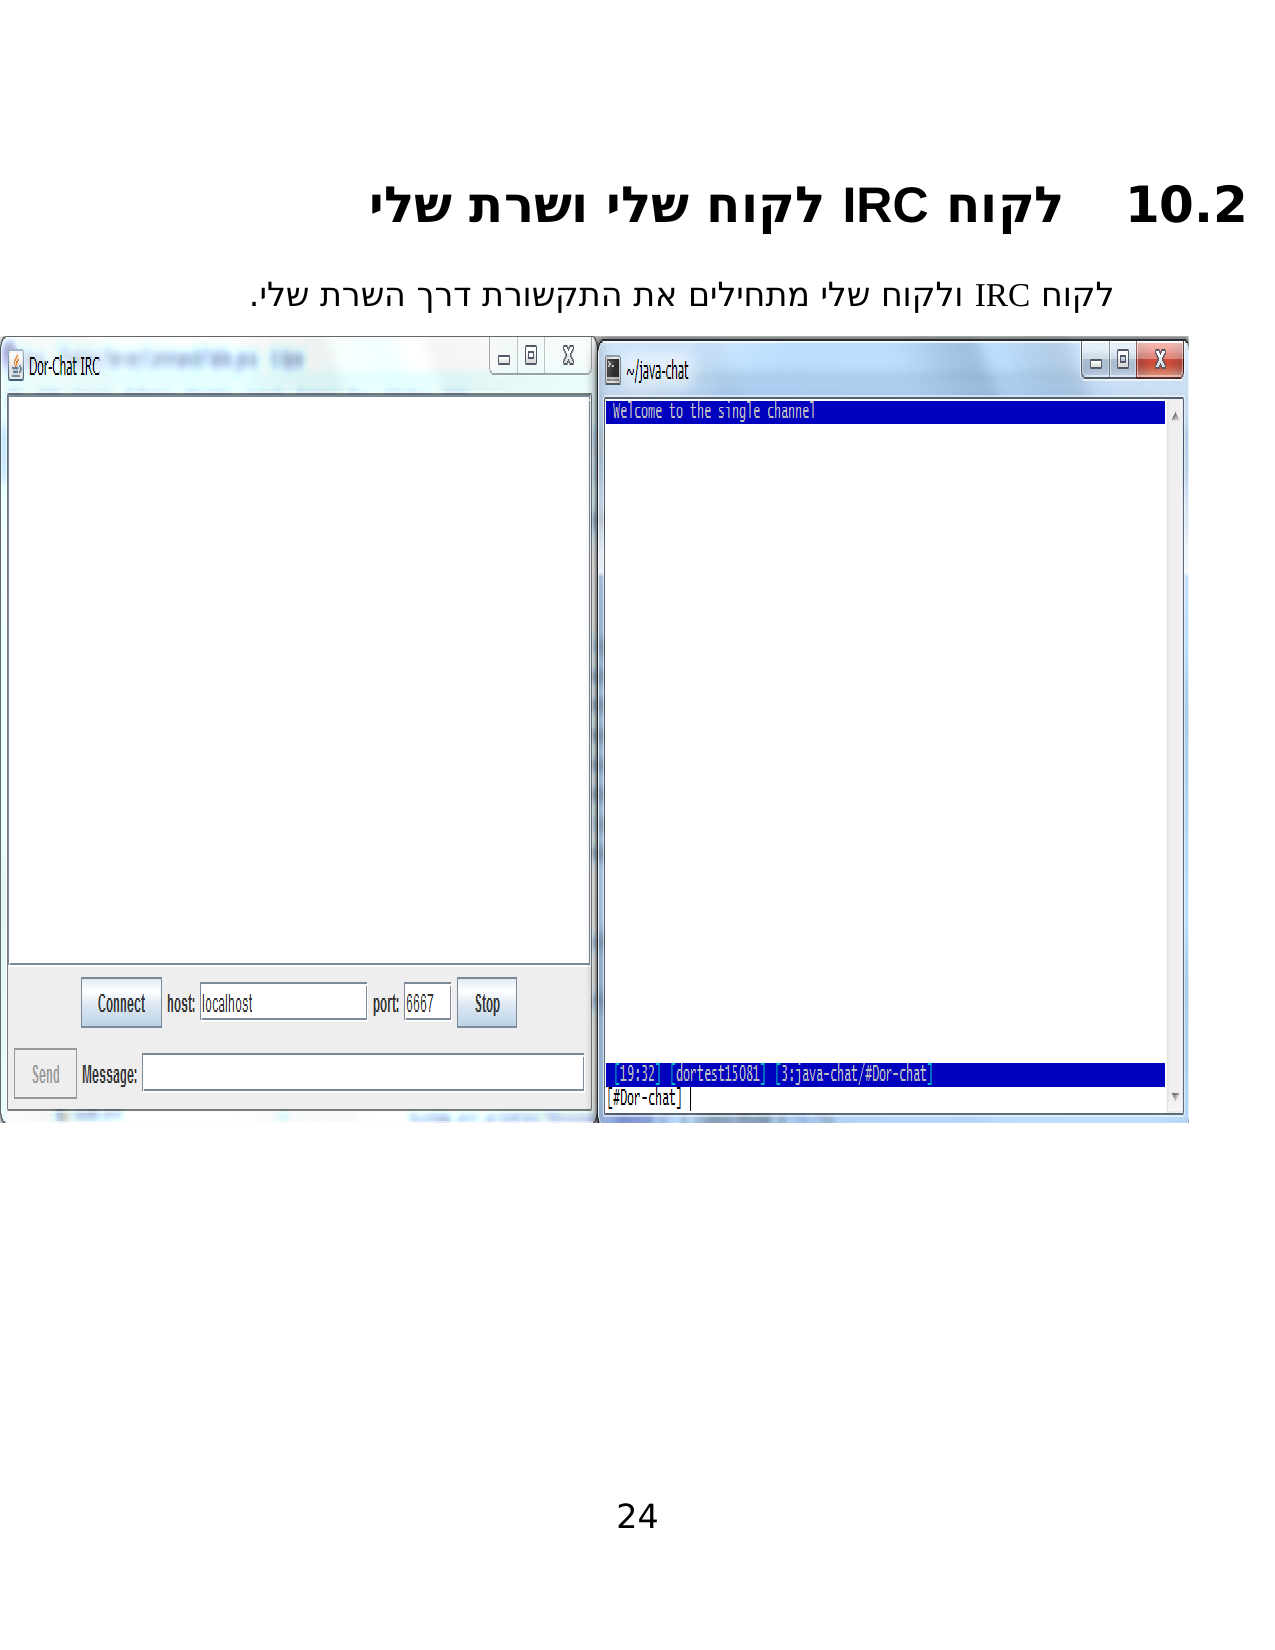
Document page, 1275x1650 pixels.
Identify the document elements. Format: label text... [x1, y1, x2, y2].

picture [0, 336, 1189, 1123]
subtitle לקוח IRC לקוח שלי ושרת שלי [150, 175, 1125, 234]
text לקוח IRC ולקוח שלי מתחילים את התקשורת דרך השרת שלי. [150, 276, 1125, 315]
